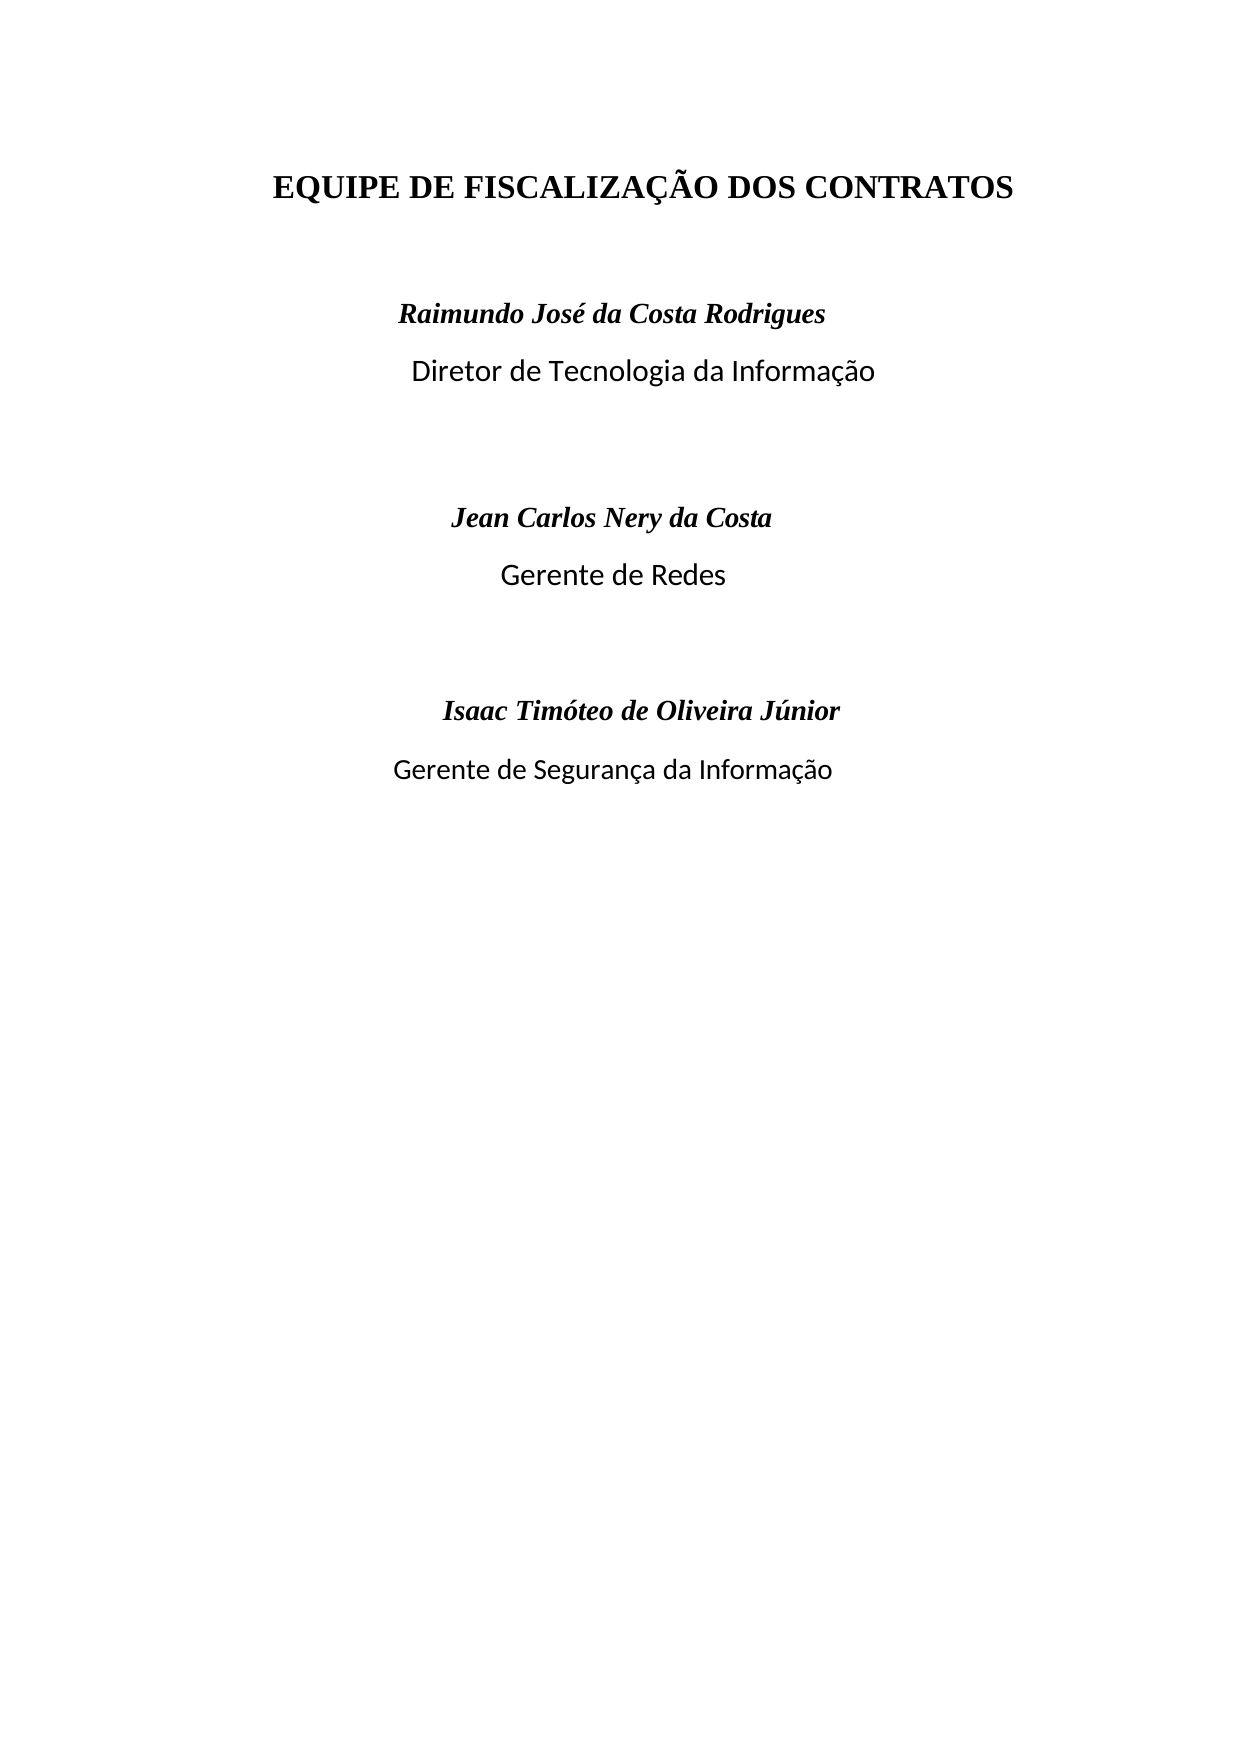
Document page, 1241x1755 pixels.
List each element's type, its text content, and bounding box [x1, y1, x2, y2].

subtitle Diretor de Tecnologia da Informação [149, 351, 1137, 389]
text Gerente de Segurança da Informação [148, 751, 1078, 786]
subtitle Gerente de Redes [149, 555, 1078, 593]
text Jean Carlos Nery da Costa [149, 500, 1078, 534]
text Raimundo José da Costa Rodrigues [149, 296, 1078, 330]
subtitle EQUIPE DE FISCALIZAÇÃO DOS CONTRATOS [149, 167, 1137, 206]
subtitle Isaac Timóteo de Oliveira Júnior [148, 693, 1137, 727]
